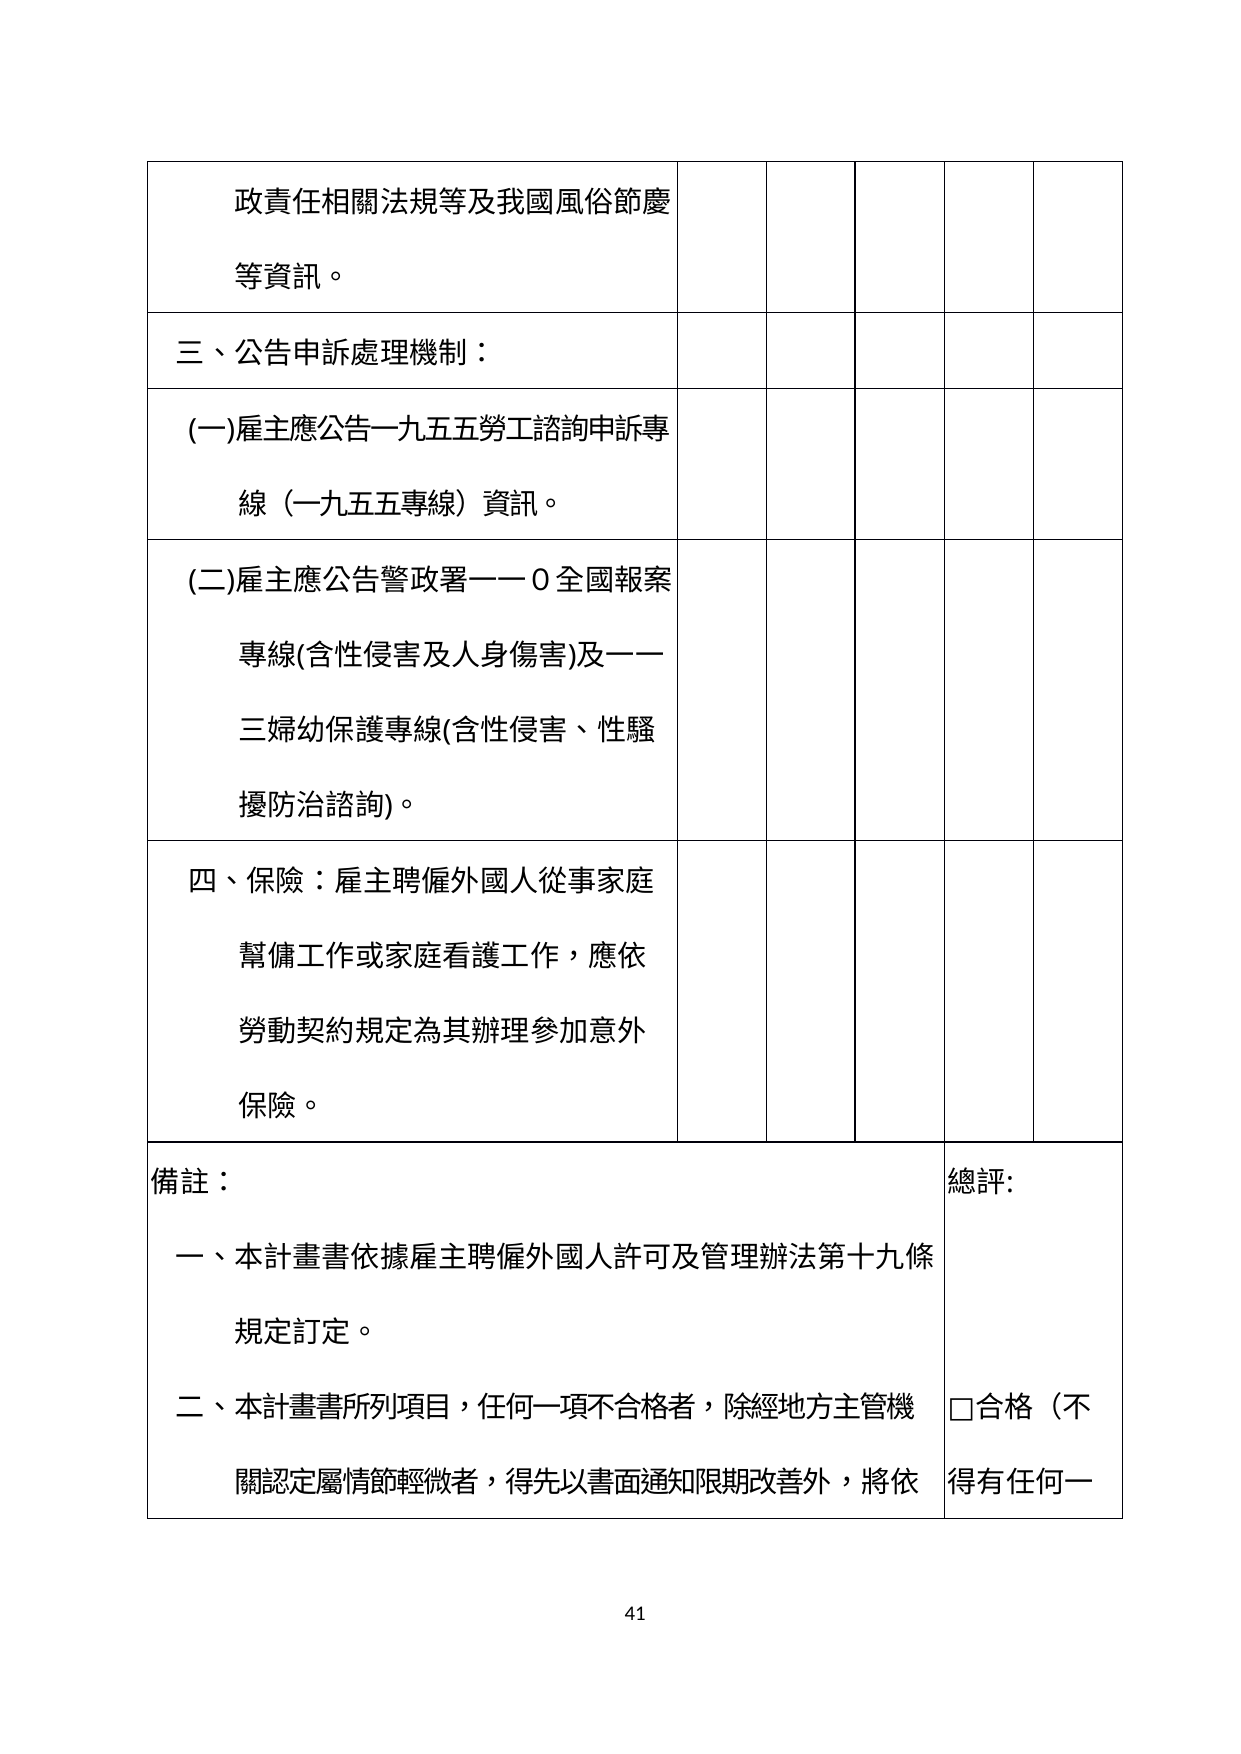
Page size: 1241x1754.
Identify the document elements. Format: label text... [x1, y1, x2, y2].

table_cell 備註： 一、本計畫書依據雇主聘僱外國人許可及管理辦法第十九條規定訂定。 二、本計畫書所列項目，任何一項不合格者，除經地方主管機關認定屬情節輕微者，得先以書面通知限期改善外，將依 [148, 1143, 944, 1517]
table_cell [1034, 841, 1122, 1141]
table_cell (二)雇主應公告警政署一一０全國報案專線(含性侵害及人身傷害)及一一三婦幼保護專線(含性侵害、性騷擾防治諮詢)。 [148, 540, 677, 840]
table_cell [678, 540, 766, 840]
table_cell [678, 389, 766, 539]
table_cell [945, 841, 1033, 1141]
table_cell [856, 162, 944, 312]
table_cell [1034, 313, 1122, 388]
table_cell [767, 540, 854, 840]
table_cell [767, 389, 854, 539]
table_cell 政責任相關法規等及我國風俗節慶等資訊。 [148, 162, 677, 312]
table_cell 三、公告申訴處理機制： [148, 313, 677, 388]
table_cell [678, 313, 766, 388]
table_cell [678, 162, 766, 312]
table_cell 總評: □合格（不得有任何一 [945, 1143, 1122, 1517]
table_cell [767, 162, 854, 312]
table_cell [678, 841, 766, 1141]
table_cell [856, 389, 944, 539]
table_cell [945, 540, 1033, 840]
table_cell [856, 841, 944, 1141]
table_cell (一)雇主應公告一九五五勞工諮詢申訴專線（一九五五專線）資訊。 [148, 389, 677, 539]
table_cell [767, 841, 854, 1141]
table_cell 四、保險：雇主聘僱外國人從事家庭幫傭工作或家庭看護工作，應依勞動契約規定為其辦理參加意外保險。 [148, 841, 677, 1141]
table_cell [945, 162, 1033, 312]
table_cell [856, 313, 944, 388]
table_cell [945, 313, 1033, 388]
table_cell [1034, 389, 1122, 539]
table_cell [1034, 162, 1122, 312]
table_cell [856, 540, 944, 840]
table_cell [767, 313, 854, 388]
table_cell [1034, 540, 1122, 840]
table_cell [945, 389, 1033, 539]
